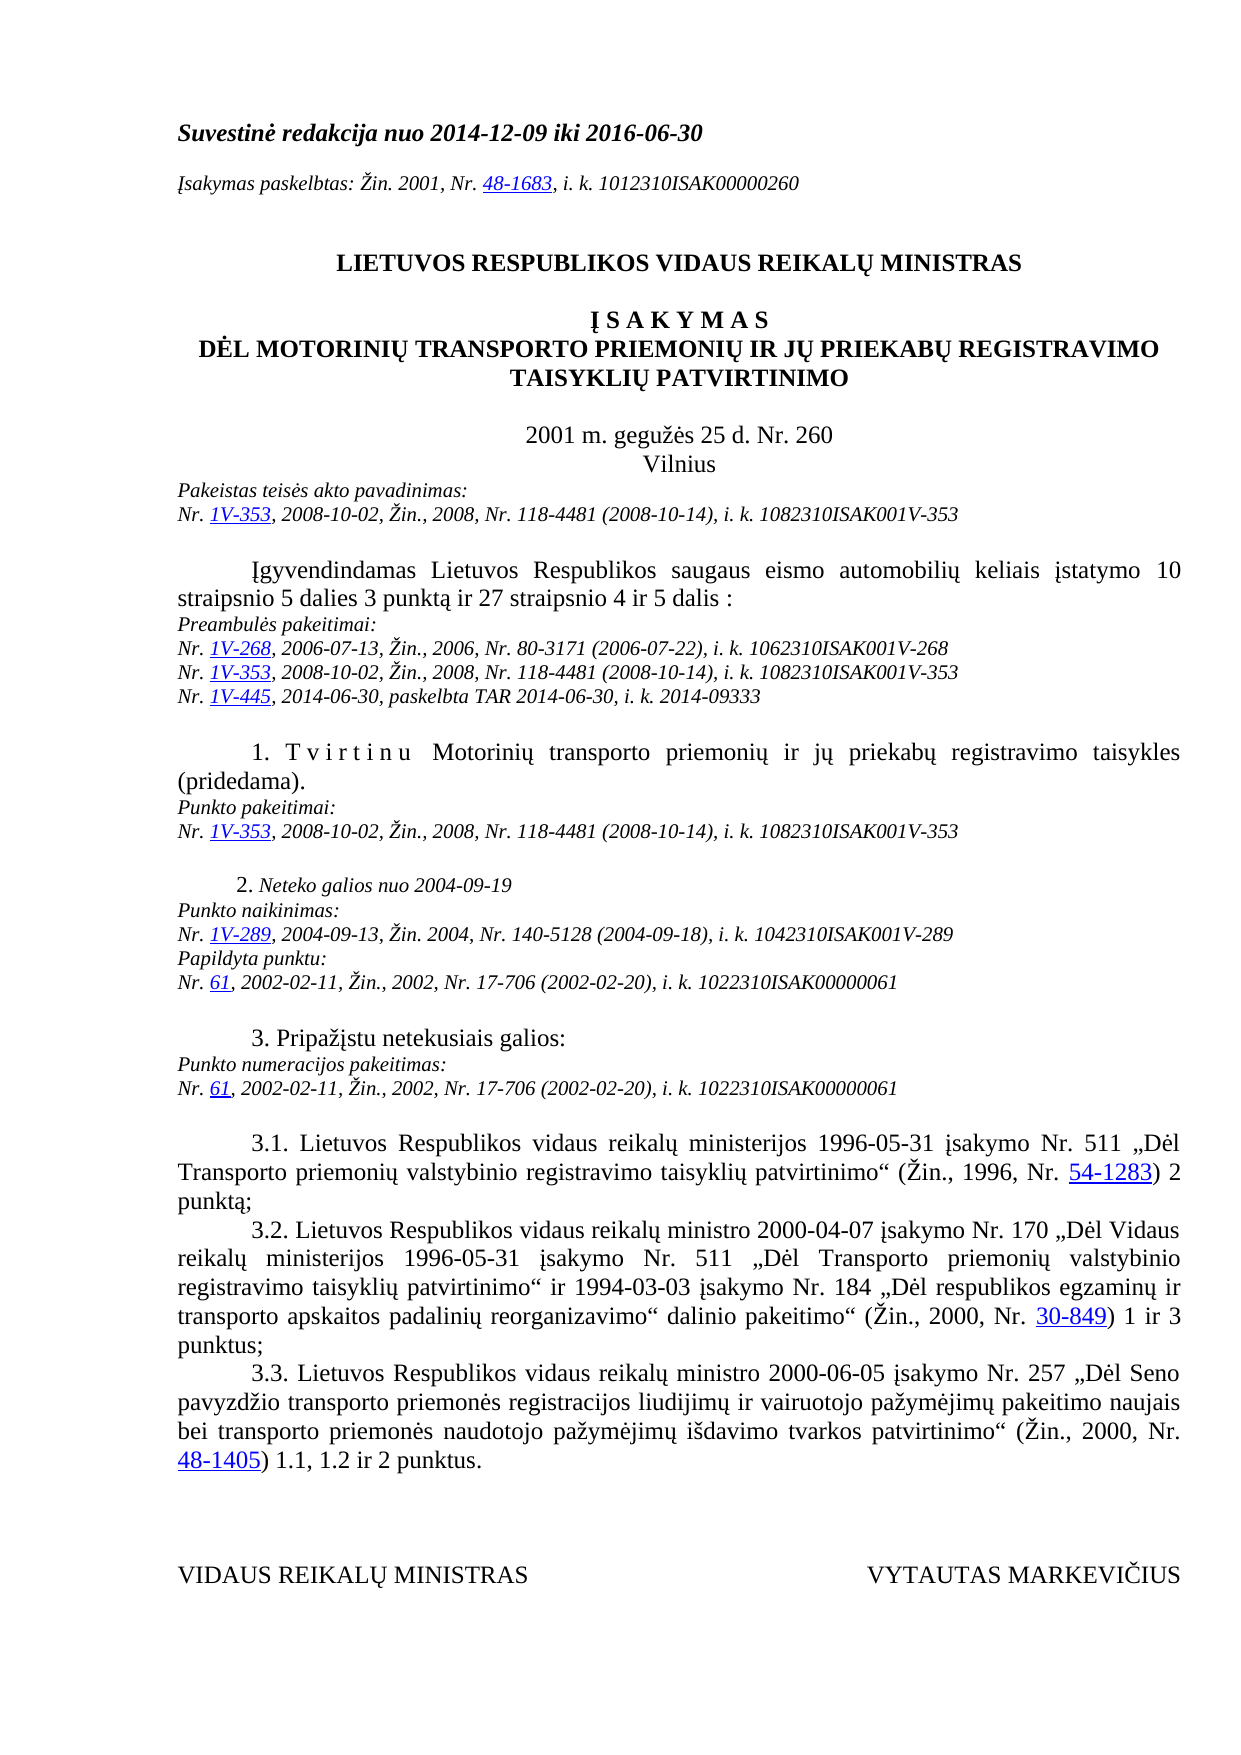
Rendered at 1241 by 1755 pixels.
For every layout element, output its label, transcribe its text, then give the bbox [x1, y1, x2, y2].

text Punkto naikinimas: [177, 898, 1181, 922]
text Į S A K Y M A S [177, 305, 1181, 334]
text Suvestinė redakcija nuo 2014-12-09 iki 2016-06-30 [177, 118, 1181, 147]
text 3.2. Lietuvos Respublikos vidaus reikalų ministro 2000-04-07 įsakymo Nr. 170 „Dėl Vidaus reikalų ministerijos 1996-05-31 įsakymo Nr. 511 „Dėl Transporto priemonių valstybinio registravimo taisyklių patvirtinimo“ ir 1994-03-03 įsakymo Nr. 184 „Dėl respublikos egzaminų ir transporto apskaitos padalinių reorganizavimo“ dalinio pakeitimo“ (Žin., 2000, Nr. 30-849) 1 ir 3 punktus; [177, 1215, 1181, 1358]
text 2. Neteko galios nuo 2004-09-19 [177, 872, 1181, 898]
text DĖL MOTORINIŲ TRANSPORTO PRIEMONIŲ IR JŲ PRIEKABŲ REGISTRAVIMO TAISYKLIŲ PATVIRTINIMO [177, 334, 1181, 392]
text Nr. 1V-268, 2006-07-13, Žin., 2006, Nr. 80-3171 (2006-07-22), i. k. 1062310ISAK001V-268 [177, 636, 1181, 660]
text Nr. 1V-353, 2008-10-02, Žin., 2008, Nr. 118-4481 (2008-10-14), i. k. 1082310ISAK001V-353 [177, 660, 1181, 684]
text 3.3. Lietuvos Respublikos vidaus reikalų ministro 2000-06-05 įsakymo Nr. 257 „Dėl Seno pavyzdžio transporto priemonės registracijos liudijimų ir vairuotojo pažymėjimų pakeitimo naujais bei transporto priemonės naudotojo pažymėjimų išdavimo tvarkos patvirtinimo“ (Žin., 2000, Nr. 48-1405) 1.1, 1.2 ir 2 punktus. [177, 1358, 1181, 1473]
text Nr. 1V-445, 2014-06-30, paskelbta TAR 2014-06-30, i. k. 2014-09333 [177, 684, 1181, 708]
text LIETUVOS RESPUBLIKOS VIDAUS REIKALŲ MINISTRAS [177, 248, 1181, 277]
text Įsakymas paskelbtas: Žin. 2001, Nr. 48-1683, i. k. 1012310ISAK00000260 [177, 171, 1181, 195]
text VIDAUS REIKALŲ MINISTRAS VYTAUTAS MARKEVIČIUS [177, 1560, 1181, 1588]
text Įgyvendindamas Lietuvos Respublikos saugaus eismo automobilių keliais įstatymo 10 straipsnio 5 dalies 3 punktą ir 27 straipsnio 4 ir 5 dalis : [177, 555, 1181, 612]
text Preambulės pakeitimai: [177, 612, 1181, 636]
text 1. Tvirtinu Motorinių transporto priemonių ir jų priekabų registravimo taisykles (pridedama). [177, 737, 1181, 795]
text Nr. 61, 2002-02-11, Žin., 2002, Nr. 17-706 (2002-02-20), i. k. 1022310ISAK00000061 [177, 970, 1181, 994]
text 2001 m. gegužės 25 d. Nr. 260 [177, 420, 1181, 449]
text Nr. 1V-353, 2008-10-02, Žin., 2008, Nr. 118-4481 (2008-10-14), i. k. 1082310ISAK001V-353 [177, 502, 1181, 526]
text Pakeistas teisės akto pavadinimas: [177, 478, 1181, 502]
text 3.1. Lietuvos Respublikos vidaus reikalų ministerijos 1996-05-31 įsakymo Nr. 511 „Dėl Transporto priemonių valstybinio registravimo taisyklių patvirtinimo“ (Žin., 1996, Nr. 54-1283) 2 punktą; [177, 1128, 1181, 1215]
text Punkto pakeitimai: [177, 795, 1181, 819]
text Punkto numeracijos pakeitimas: [177, 1052, 1181, 1076]
text 3. Pripažįstu netekusiais galios: [177, 1023, 1181, 1052]
text Nr. 61, 2002-02-11, Žin., 2002, Nr. 17-706 (2002-02-20), i. k. 1022310ISAK00000061 [177, 1076, 1181, 1100]
text Vilnius [177, 449, 1181, 478]
text Nr. 1V-289, 2004-09-13, Žin. 2004, Nr. 140-5128 (2004-09-18), i. k. 1042310ISAK001V-289 [177, 922, 1181, 946]
text Papildyta punktu: [177, 946, 1181, 970]
text Nr. 1V-353, 2008-10-02, Žin., 2008, Nr. 118-4481 (2008-10-14), i. k. 1082310ISAK001V-353 [177, 819, 1181, 843]
